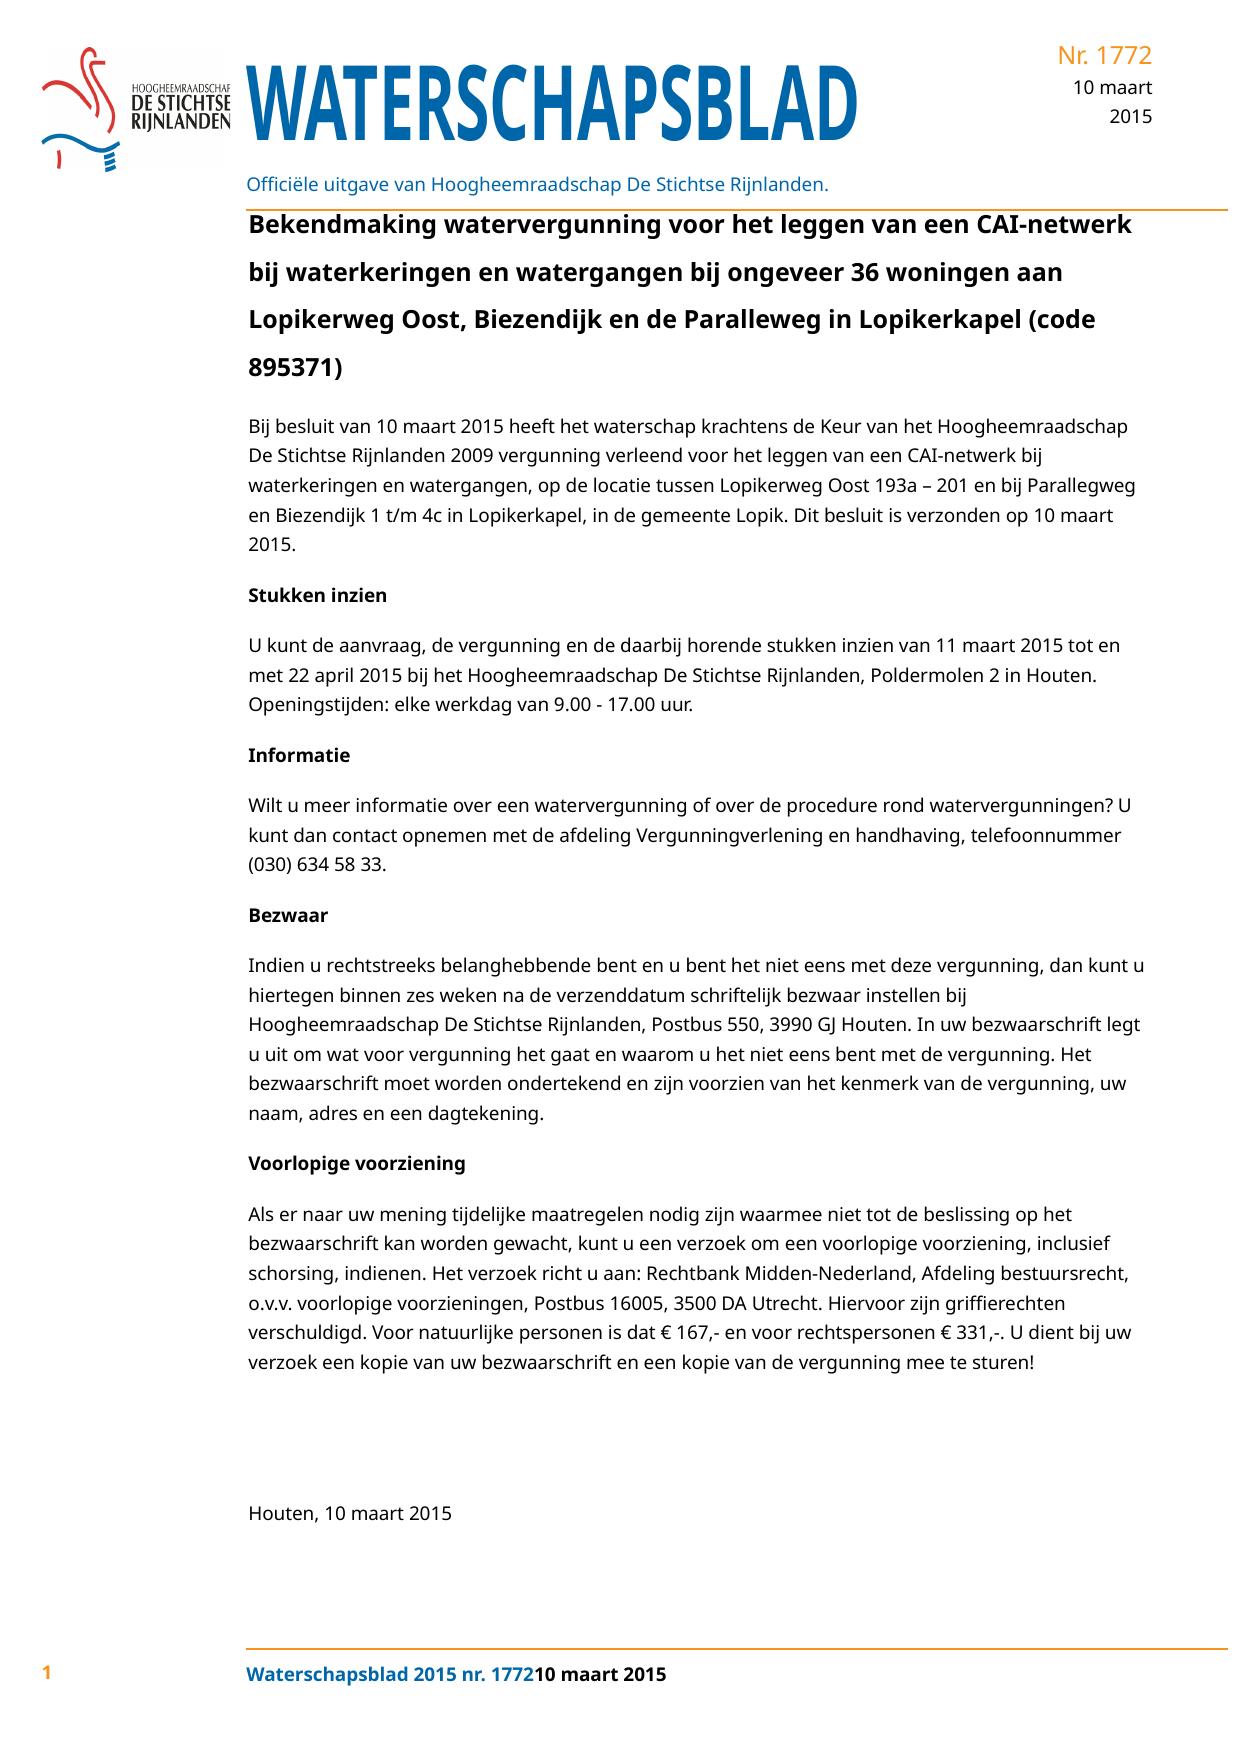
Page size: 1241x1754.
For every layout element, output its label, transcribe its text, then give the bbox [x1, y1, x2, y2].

picture [41, 47, 231, 172]
text Als er naar uw mening tijdelijke maatregelen nodig zijn waarmee niet tot de beslissing op het bezwaarschrift kan worden gewacht, kunt u een verzoek om een voorlopige voorziening, inclusief schorsing, indienen. Het verzoek richt u aan: Rechtbank Midden-Nederland, Afdeling bestuursrecht, o.v.v. voorlopige voorzieningen, Postbus 16005, 3500 DA Utrecht. Hiervoor zijn griffierechten verschuldigd. Voor natuurlijke personen is dat € 167,- en voor rechtspersonen € 331,-. U dient bij uw verzoek een kopie van uw bezwaarschrift en een kopie van de vergunning mee te sturen! [248, 1201, 1152, 1375]
text Stukken inzien [248, 582, 1152, 608]
text Houten, 10 maart 2015 [248, 1500, 1152, 1526]
text Bekendmaking watervergunning voor het leggen van een CAI-netwerk bij waterkeringen en watergangen bij ongeveer 36 woningen aan Lopikerweg Oost, Biezendijk en de Paralleweg in Lopikerkapel (code 895371) [248, 211, 1152, 384]
text U kunt de aanvraag, de vergunning en de daarbij horende stukken inzien van 11 maart 2015 tot en met 22 april 2015 bij het Hoogheemraadschap De Stichtse Rijnlanden, Poldermolen 2 in Houten. Openingstijden: elke werkdag van 9.00 - 17.00 uur. [248, 632, 1152, 717]
text Bezwaar [248, 902, 1152, 928]
text Informatie [248, 742, 1152, 768]
text Indien u rechtstreeks belanghebbende bent en u bent het niet eens met deze vergunning, dan kunt u hiertegen binnen zes weken na de verzenddatum schriftelijk bezwaar instellen bij Hoogheemraadschap De Stichtse Rijnlanden, Postbus 550, 3990 GJ Houten. In uw bezwaarschrift legt u uit om wat voor vergunning het gaat en waarom u het niet eens bent met de vergunning. Het bezwaarschrift moet worden ondertekend en zijn voorzien van het kenmerk van de vergunning, uw naam, adres en een dagtekening. [248, 952, 1152, 1126]
text Voorlopige voorziening [248, 1151, 1152, 1176]
text Bij besluit van 10 maart 2015 heeft het waterschap krachtens de Keur van het Hoogheemraadschap De Stichtse Rijnlanden 2009 vergunning verleend voor het leggen van een CAI-netwerk bij waterkeringen en watergangen, op de locatie tussen Lopikerweg Oost 193a – 201 en bij Parallegweg en Biezendijk 1 t/m 4c in Lopikerkapel, in de gemeente Lopik. Dit besluit is verzonden op 10 maart 2015. [248, 413, 1152, 557]
text Wilt u meer informatie over een watervergunning of over de procedure rond watervergunningen? U kunt dan contact opnemen met de afdeling Vergunningverlening en handhaving, telefoonnummer (030) 634 58 33. [248, 792, 1152, 877]
